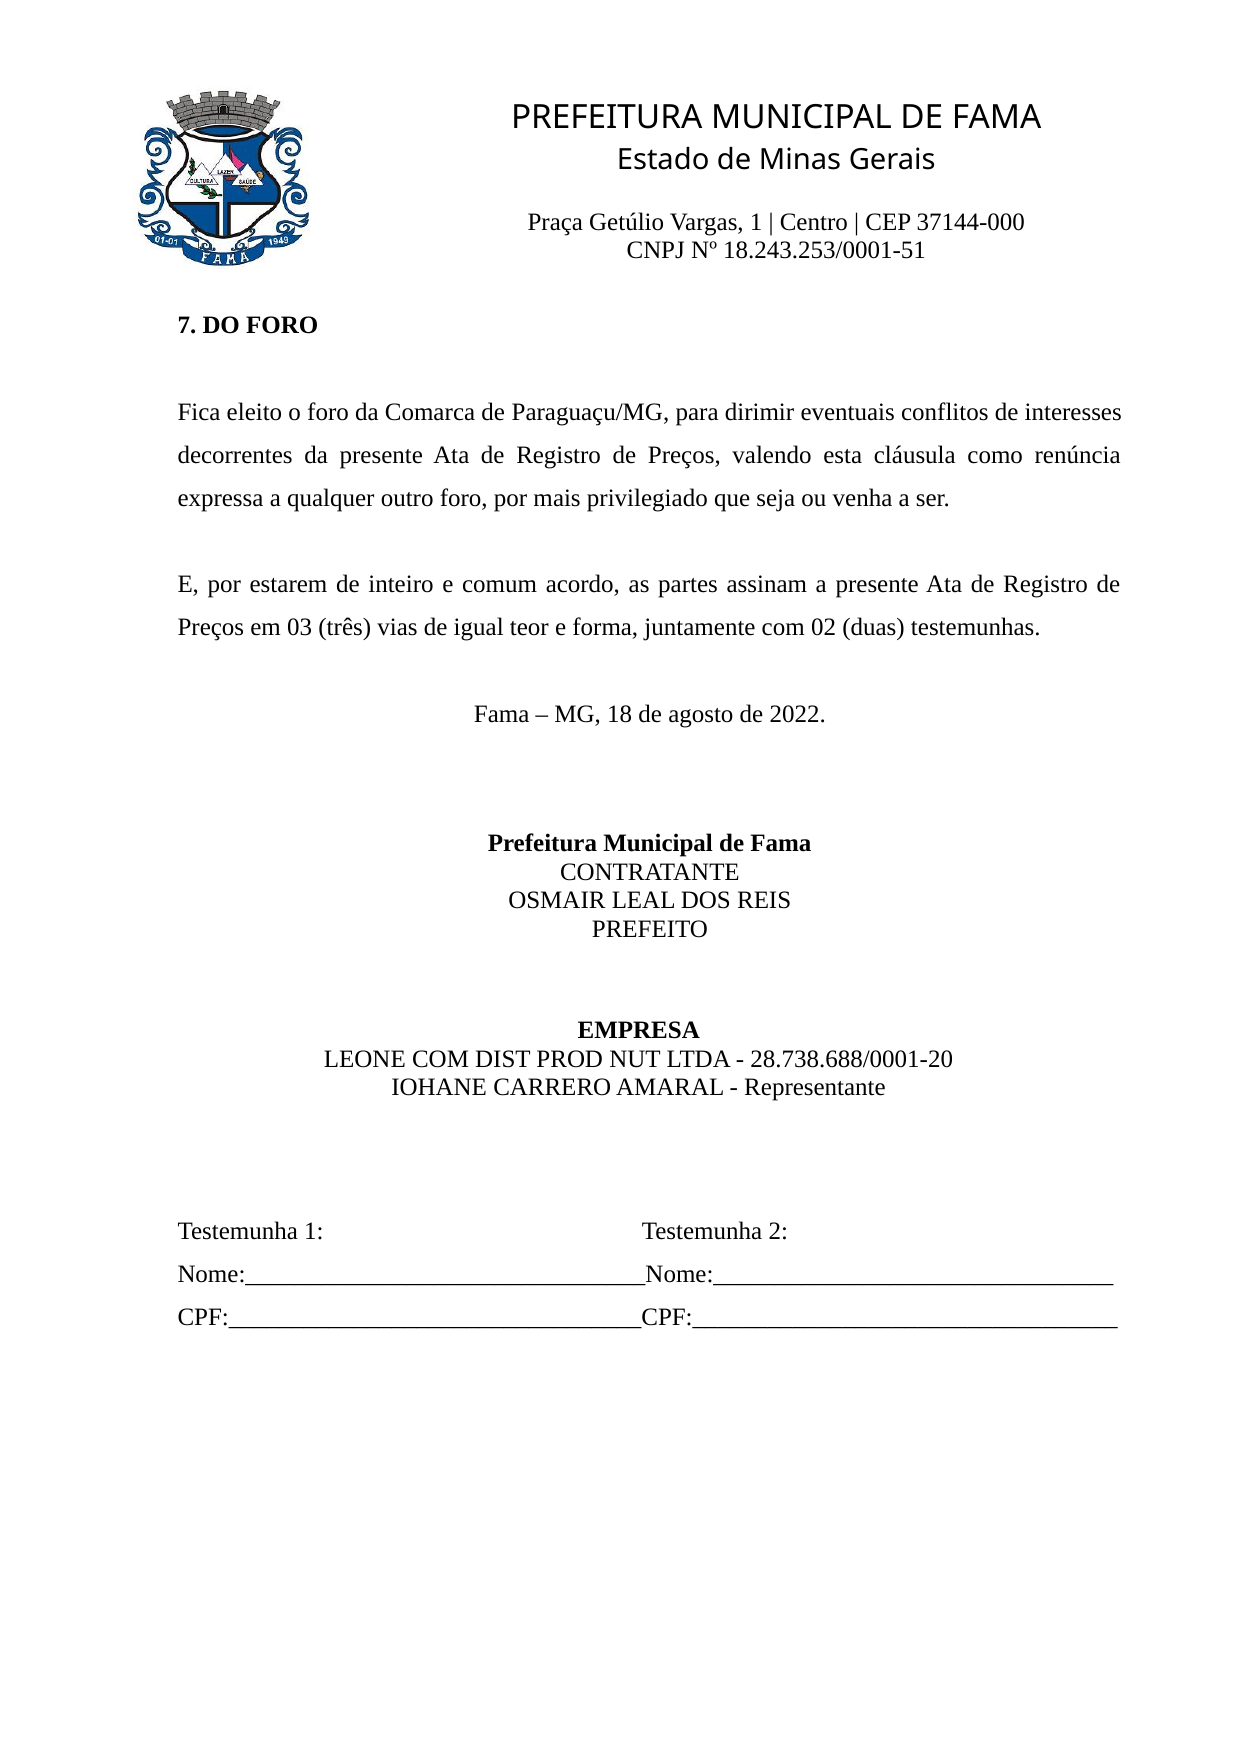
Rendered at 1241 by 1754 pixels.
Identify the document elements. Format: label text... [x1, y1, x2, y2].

picture [133, 87, 313, 269]
text Nome:________________________________Nome:________________________________ CPF:_________________________________CPF:__________________________________ [177, 1259, 1122, 1331]
table_header EMPRESA LEONE COM DIST PROD NUT LTDA - 28.738.688/0001-20 IOHANE CARRERO AMARAL - Representante [159, 1015, 1118, 1187]
text PREFEITO [177, 914, 1122, 943]
table_cell [159, 1188, 1118, 1216]
text 7. DO FORO [177, 311, 1122, 339]
text E, por estarem de inteiro e comum acordo, as partes assinam a presente Ata de Registro de Preços em 03 (três) vias de igual teor e forma, juntamente com 02 (duas) testemunhas. [177, 569, 1122, 641]
text CONTRATANTE [177, 857, 1122, 886]
text Prefeitura Municipal de Fama [177, 828, 1122, 857]
text Fica eleito o foro da Comarca de Paraguaçu/MG, para dirimir eventuais conflitos de interesses decorrentes da presente Ata de Registro de Preços, valendo esta cláusula como renúncia expressa a qualquer outro foro, por mais privilegiado que seja ou venha a ser. [177, 397, 1122, 512]
text OSMAIR LEAL DOS REIS [177, 886, 1122, 914]
text Testemunha 1: Testemunha 2: [177, 1216, 1122, 1245]
text Fama – MG, 18 de agosto de 2022. [177, 699, 1122, 727]
